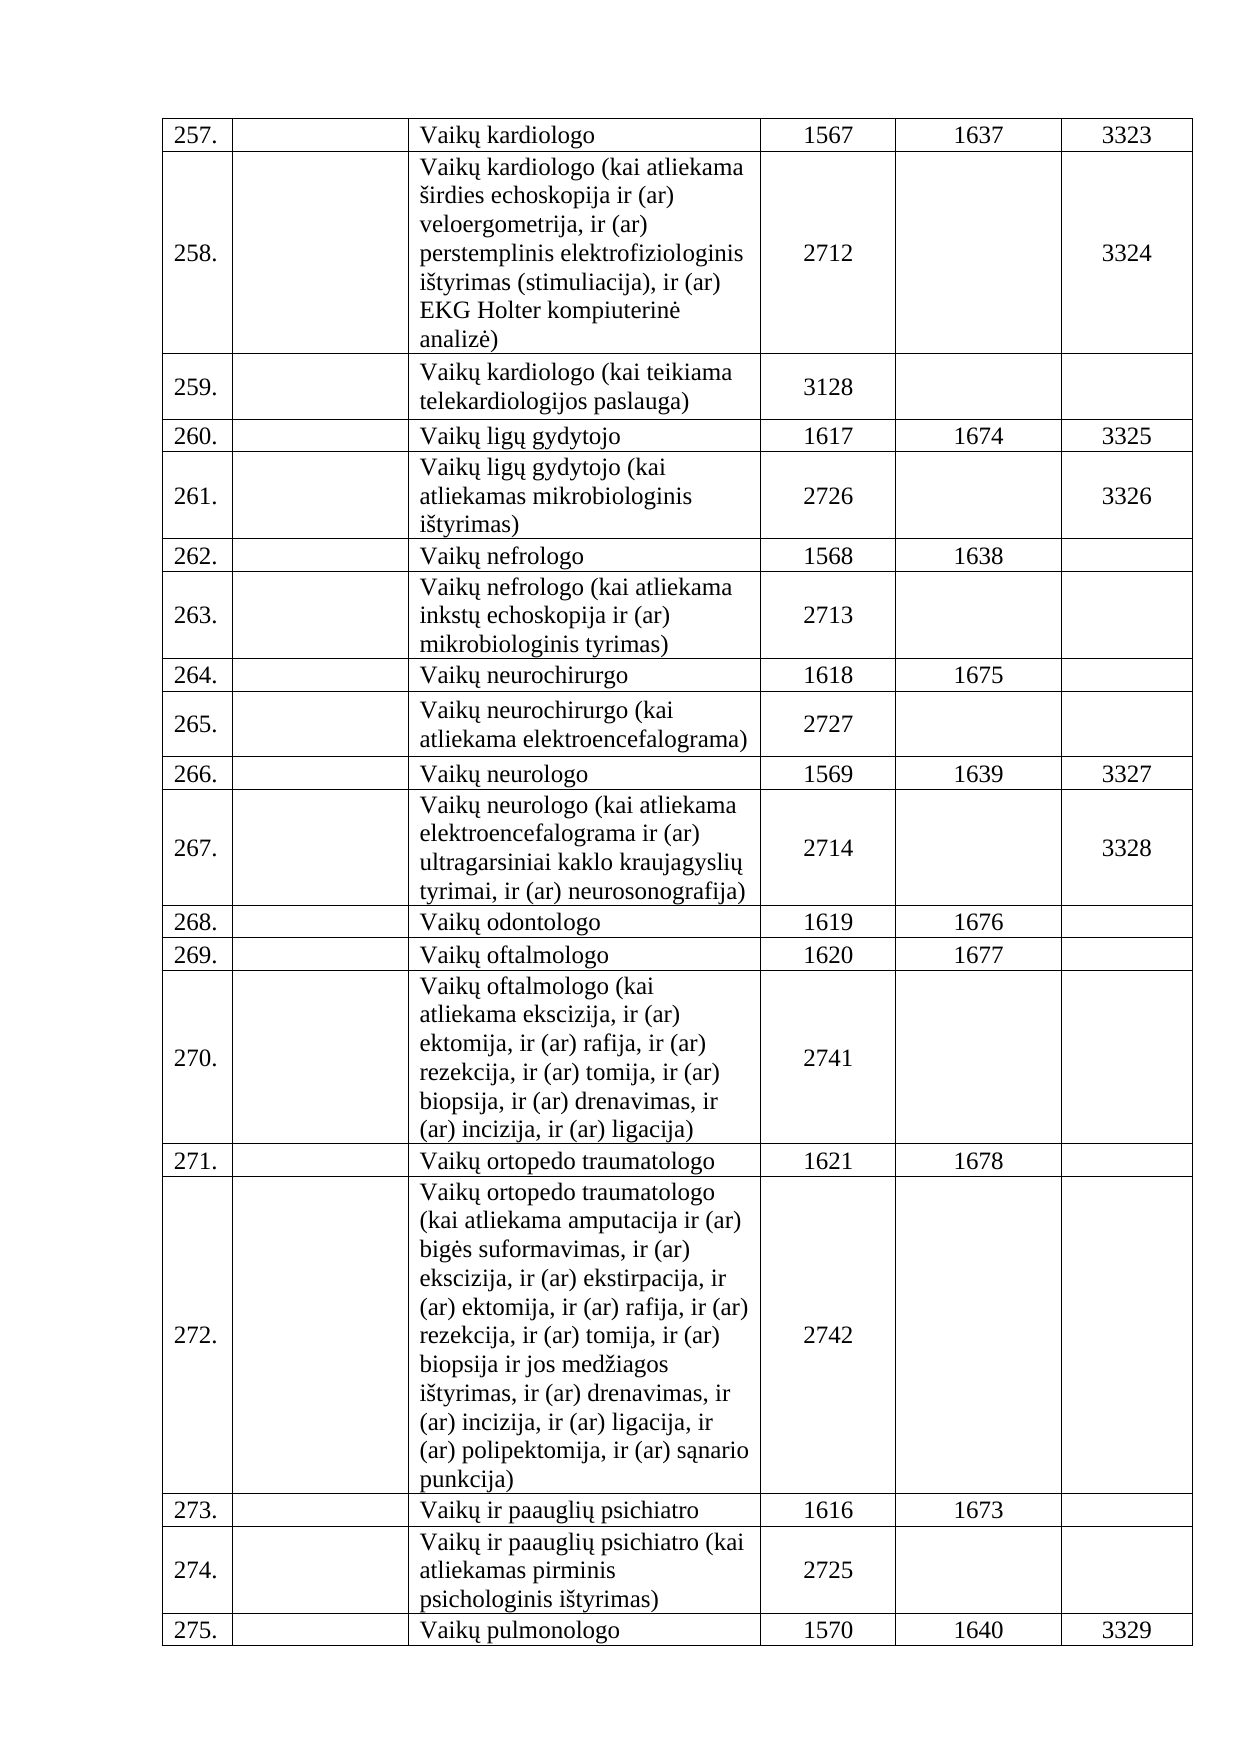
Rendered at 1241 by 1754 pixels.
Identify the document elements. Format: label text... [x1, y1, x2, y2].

table_cell [233, 790, 408, 905]
table_cell 272. [163, 1177, 232, 1493]
table_cell 273. [163, 1494, 232, 1526]
table_cell Vaikų kardiologo [409, 119, 760, 151]
table_cell 3325 [1062, 420, 1192, 451]
table_cell 260. [163, 420, 232, 451]
table_cell Vaikų kardiologo (kai atliekama širdies echoskopija ir (ar) veloergometrija, ir (ar) perstemplinis elektrofiziologinis ištyrimas (stimuliacija), ir (ar) EKG Holter kompiuterinė analizė) [409, 152, 760, 353]
table_cell [1062, 971, 1192, 1143]
table_cell [1062, 659, 1192, 691]
table_cell [1062, 1527, 1192, 1613]
table_cell [233, 539, 408, 571]
table_cell [1062, 1494, 1192, 1526]
table_cell 275. [163, 1614, 232, 1645]
table_cell [233, 1494, 408, 1526]
table_cell 1569 [761, 757, 895, 789]
table_cell 2713 [761, 572, 895, 658]
table_cell 2714 [761, 790, 895, 905]
table_cell [1062, 906, 1192, 937]
table_cell [233, 152, 408, 353]
table_cell [233, 354, 408, 418]
table_cell 2725 [761, 1527, 895, 1613]
table_cell 274. [163, 1527, 232, 1613]
table_cell Vaikų neurologo (kai atliekama elektroencefalograma ir (ar) ultragarsiniai kaklo kraujagyslių tyrimai, ir (ar) neurosonografija) [409, 790, 760, 905]
table_cell 3327 [1062, 757, 1192, 789]
table_cell [896, 790, 1061, 905]
table_cell 2742 [761, 1177, 895, 1493]
table_cell 1676 [896, 906, 1061, 937]
table_cell 1620 [761, 938, 895, 970]
table_cell Vaikų oftalmologo [409, 938, 760, 970]
table_cell 3326 [1062, 452, 1192, 538]
table_cell 264. [163, 659, 232, 691]
table_cell 261. [163, 452, 232, 538]
table_cell 1567 [761, 119, 895, 151]
table_cell 268. [163, 906, 232, 937]
table_cell [233, 420, 408, 451]
table_cell 3128 [761, 354, 895, 418]
table_cell Vaikų oftalmologo (kai atliekama ekscizija, ir (ar) ektomija, ir (ar) rafija, ir (ar) rezekcija, ir (ar) tomija, ir (ar) biopsija, ir (ar) drenavimas, ir (ar) incizija, ir (ar) ligacija) [409, 971, 760, 1143]
table_cell [233, 938, 408, 970]
table_cell [896, 452, 1061, 538]
table_cell 1673 [896, 1494, 1061, 1526]
table_cell [896, 1177, 1061, 1493]
table_cell 1675 [896, 659, 1061, 691]
table_cell [233, 1177, 408, 1493]
table_cell 1674 [896, 420, 1061, 451]
table_cell [896, 1527, 1061, 1613]
table_cell Vaikų ir paauglių psichiatro [409, 1494, 760, 1526]
table_cell [896, 971, 1061, 1143]
table_cell 265. [163, 692, 232, 756]
table_cell Vaikų ir paauglių psichiatro (kai atliekamas pirminis psichologinis ištyrimas) [409, 1527, 760, 1613]
table_cell 3329 [1062, 1614, 1192, 1645]
table_cell [1062, 354, 1192, 418]
table_cell 3323 [1062, 119, 1192, 151]
table_cell Vaikų ligų gydytojo [409, 420, 760, 451]
table_cell 2741 [761, 971, 895, 1143]
table_cell 257. [163, 119, 232, 151]
table_cell [233, 1144, 408, 1176]
table_cell [1062, 572, 1192, 658]
table_cell Vaikų kardiologo (kai teikiama telekardiologijos paslauga) [409, 354, 760, 418]
table_cell Vaikų nefrologo (kai atliekama inkstų echoskopija ir (ar) mikrobiologinis tyrimas) [409, 572, 760, 658]
table_cell 3324 [1062, 152, 1192, 353]
table_cell [896, 692, 1061, 756]
table_cell 1638 [896, 539, 1061, 571]
table_cell 2712 [761, 152, 895, 353]
table_cell Vaikų ligų gydytojo (kai atliekamas mikrobiologinis ištyrimas) [409, 452, 760, 538]
table_cell [896, 152, 1061, 353]
table_cell [1062, 938, 1192, 970]
table_cell 271. [163, 1144, 232, 1176]
table_cell 1678 [896, 1144, 1061, 1176]
table_cell [233, 119, 408, 151]
table_cell Vaikų ortopedo traumatologo [409, 1144, 760, 1176]
table_cell 1568 [761, 539, 895, 571]
table_cell [233, 659, 408, 691]
table_cell Vaikų neurologo [409, 757, 760, 789]
table_cell [233, 692, 408, 756]
table_cell 262. [163, 539, 232, 571]
table_cell 1619 [761, 906, 895, 937]
table_cell 2727 [761, 692, 895, 756]
table_cell [1062, 539, 1192, 571]
table_cell [233, 906, 408, 937]
table_cell Vaikų neurochirurgo (kai atliekama elektroencefalograma) [409, 692, 760, 756]
table_cell 1617 [761, 420, 895, 451]
table_cell 1616 [761, 1494, 895, 1526]
table_cell [233, 1614, 408, 1645]
table_cell 1618 [761, 659, 895, 691]
table_cell [233, 1527, 408, 1613]
table_cell [1062, 692, 1192, 756]
table_cell Vaikų neurochirurgo [409, 659, 760, 691]
table_cell 270. [163, 971, 232, 1143]
table_cell 267. [163, 790, 232, 905]
table_cell [233, 452, 408, 538]
table_cell Vaikų ortopedo traumatologo (kai atliekama amputacija ir (ar) bigės suformavimas, ir (ar) ekscizija, ir (ar) ekstirpacija, ir (ar) ektomija, ir (ar) rafija, ir (ar) rezekcija, ir (ar) tomija, ir (ar) biopsija ir jos medžiagos ištyrimas, ir (ar) drenavimas, ir (ar) incizija, ir (ar) ligacija, ir (ar) polipektomija, ir (ar) sąnario punkcija) [409, 1177, 760, 1493]
table_cell [233, 757, 408, 789]
table_cell [1062, 1177, 1192, 1493]
table_cell 1621 [761, 1144, 895, 1176]
table_cell 259. [163, 354, 232, 418]
table_cell 1570 [761, 1614, 895, 1645]
table_cell [1062, 1144, 1192, 1176]
table_cell Vaikų odontologo [409, 906, 760, 937]
table_cell Vaikų pulmonologo [409, 1614, 760, 1645]
table_cell 1639 [896, 757, 1061, 789]
table_cell Vaikų nefrologo [409, 539, 760, 571]
table_cell 3328 [1062, 790, 1192, 905]
table_cell 1637 [896, 119, 1061, 151]
table_cell [896, 572, 1061, 658]
table_cell 1640 [896, 1614, 1061, 1645]
table_cell 263. [163, 572, 232, 658]
table_cell 269. [163, 938, 232, 970]
table_cell [233, 572, 408, 658]
table_cell 266. [163, 757, 232, 789]
table_cell [896, 354, 1061, 418]
table_cell 258. [163, 152, 232, 353]
table_cell [233, 971, 408, 1143]
table_cell 1677 [896, 938, 1061, 970]
table_cell 2726 [761, 452, 895, 538]
